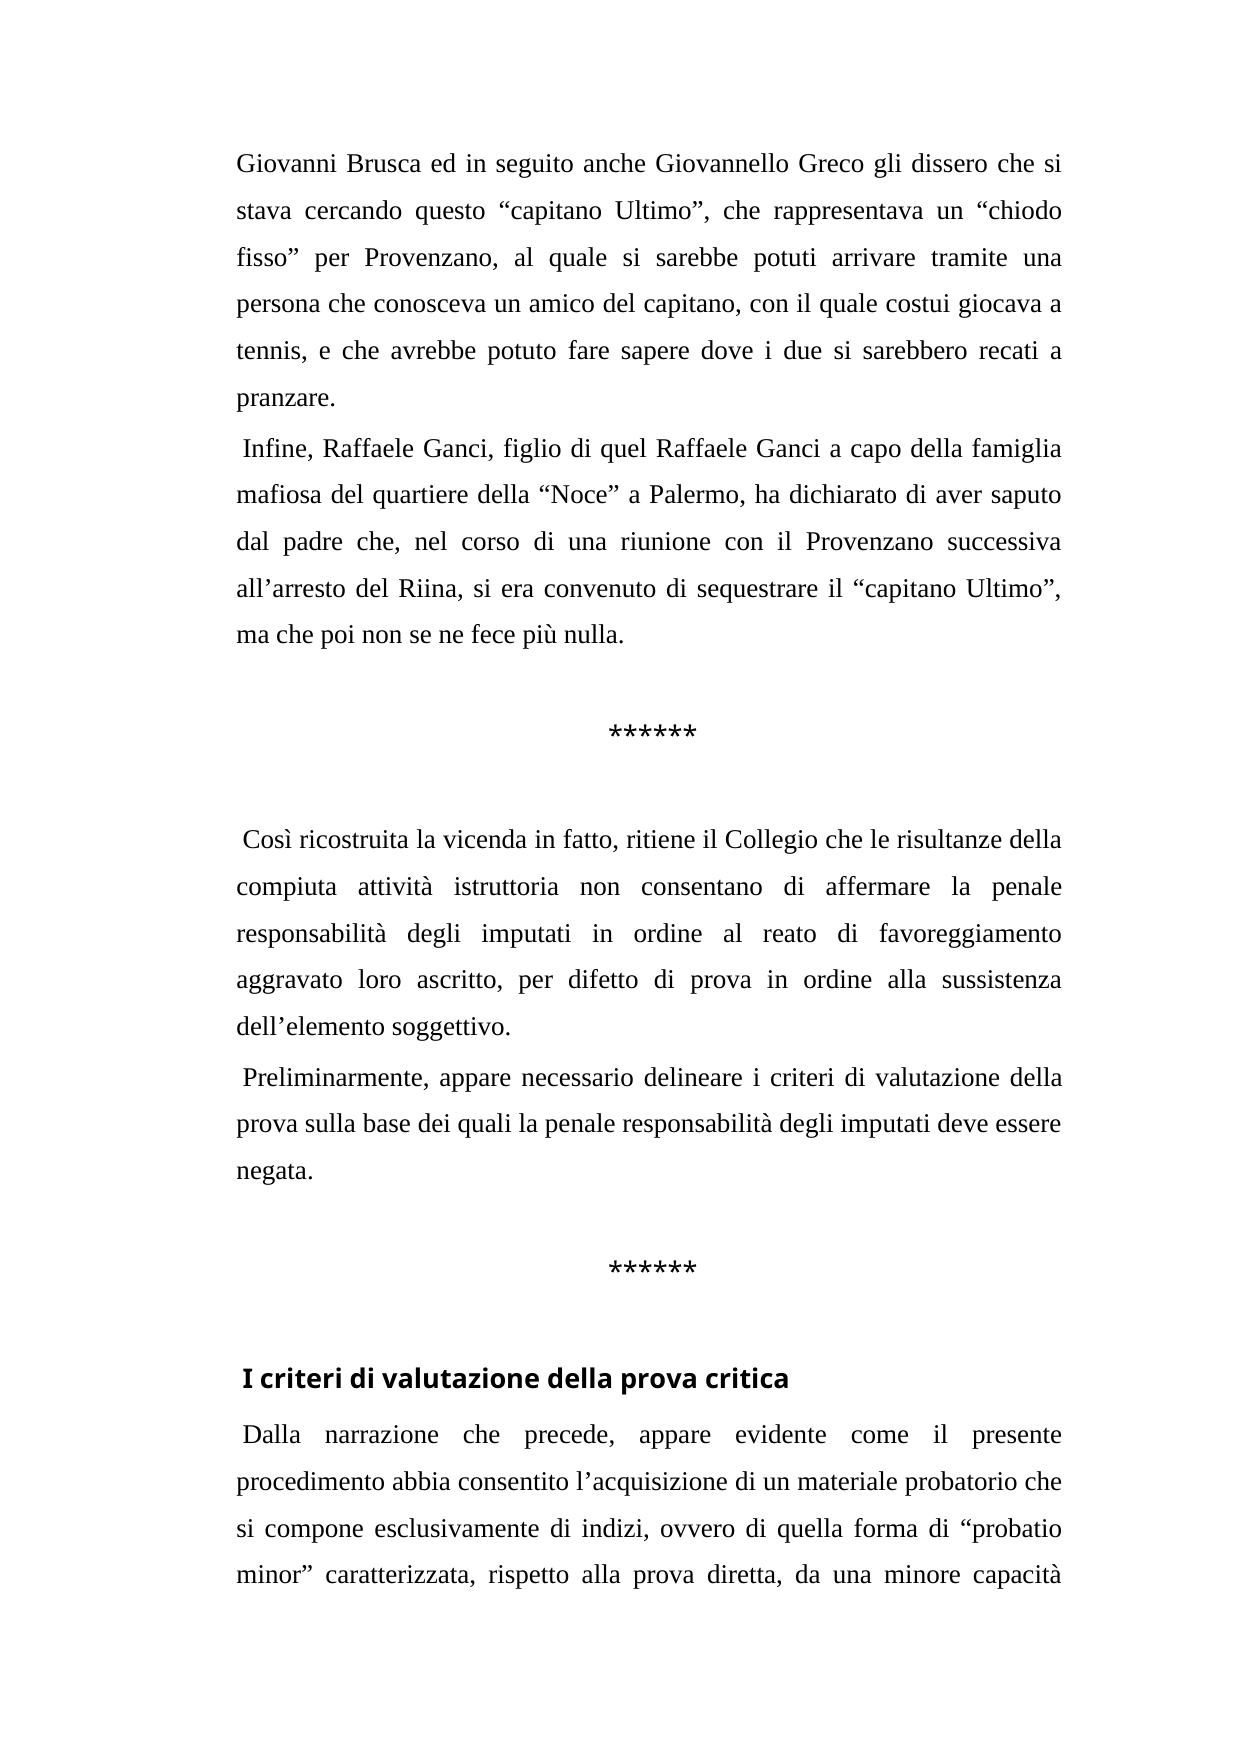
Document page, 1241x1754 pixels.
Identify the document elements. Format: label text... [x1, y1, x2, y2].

text Giovanni Brusca ed in seguito anche Giovannello Greco gli dissero che si stava cercando questo “capitano Ultimo”, che rappresentava un “chiodo fisso” per Provenzano, al quale si sarebbe potuti arrivare tramite una persona che conosceva un amico del capitano, con il quale costui giocava a tennis, e che avrebbe potuto fare sapere dove i due si sarebbero recati a pranzare. [236, 148, 1063, 412]
text Infine, Raffaele Ganci, figlio di quel Raffaele Ganci a capo della famiglia mafiosa del quartiere della “Noce” a Palermo, ha dichiarato di aver saputo dal padre che, nel corso di una riunione con il Provenzano successiva all’arresto del Riina, si era convenuto di sequestrare il “capitano Ultimo”, ma che poi non se ne fece più nulla. [236, 432, 1063, 649]
text I criteri di valutazione della prova critica [236, 1359, 1063, 1396]
text ****** [236, 1252, 1063, 1289]
text Così ricostruita la vicenda in fatto, ritiene il Collegio che le risultanze della compiuta attività istruttoria non consentano di affermare la penale responsabilità degli imputati in ordine al reato di favoreggiamento aggravato loro ascritto, per difetto di prova in ordine alla sussistenza dell’elemento soggettivo. [236, 823, 1063, 1041]
text Preliminarmente, appare necessario delineare i criteri di valutazione della prova sulla base dei quali la penale responsabilità degli imputati deve essere negata. [236, 1061, 1063, 1185]
text Dalla narrazione che precede, appare evidente come il presente procedimento abbia consentito l’acquisizione di un materiale probatorio che si compone esclusivamente di indizi, ovvero di quella forma di “probatio minor” caratterizzata, rispetto alla prova diretta, da una minore capacità [236, 1418, 1063, 1590]
text ****** [236, 717, 1063, 753]
